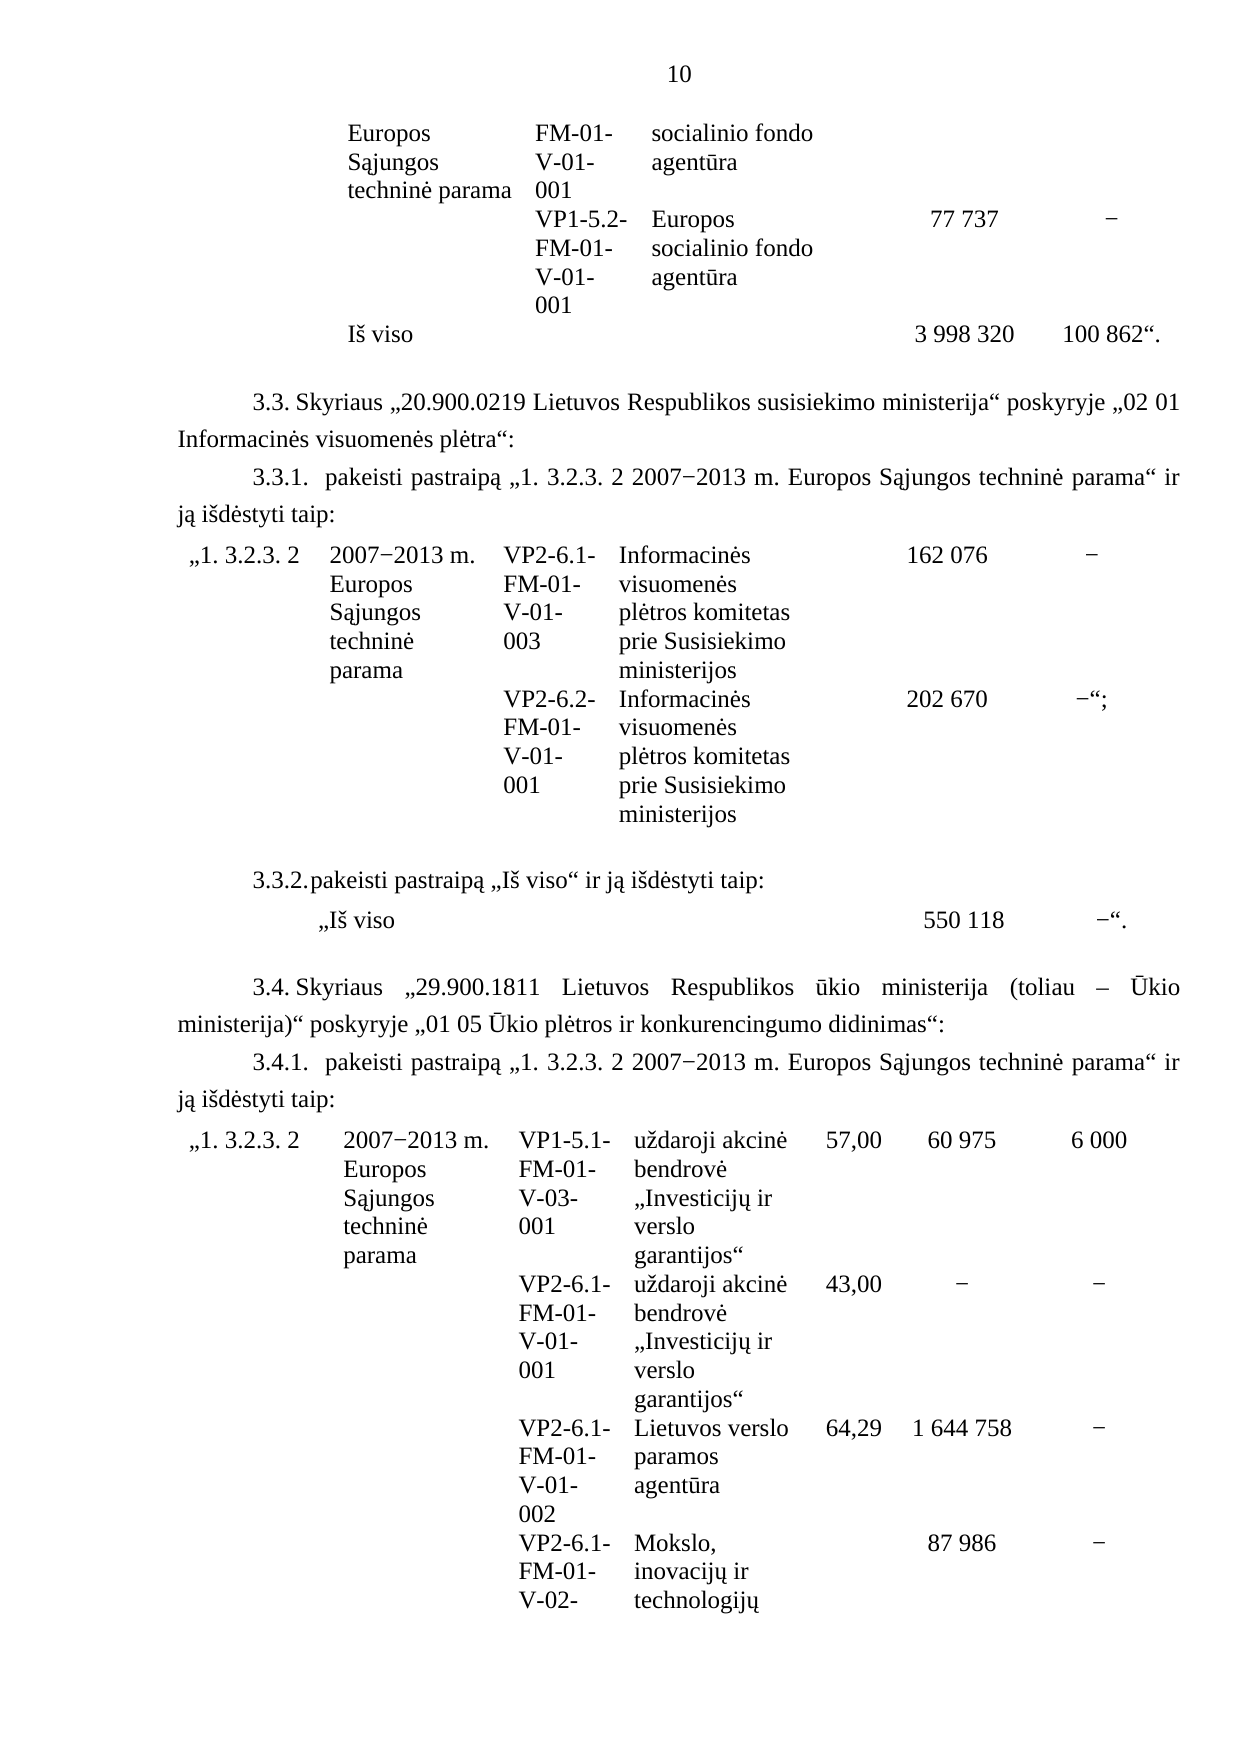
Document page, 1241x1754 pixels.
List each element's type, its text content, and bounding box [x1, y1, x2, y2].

table_cell − [897, 1269, 1027, 1413]
table_cell [640, 319, 838, 349]
table_cell FM-01-V-01-001 [524, 118, 640, 204]
table_cell VP1-5.2-FM-01-V-01-001 [524, 204, 640, 319]
table_header [602, 906, 749, 934]
table_cell VP2-6.2-FM-01-V-01-001 [492, 684, 607, 827]
table_header 60 975 [897, 1125, 1027, 1269]
table_cell 100 862“. [1030, 319, 1192, 349]
table_header − [1012, 540, 1171, 684]
table_cell VP2-6.1-FM-01-V-02- [507, 1528, 623, 1614]
table_cell 3 998 320 [899, 319, 1030, 349]
table_cell 202 670 [882, 684, 1012, 827]
table_cell − [1027, 1413, 1171, 1528]
table_header uždaroji akcinė bendrovė „Investicijų ir verslo garantijos“ [623, 1125, 811, 1269]
table_cell 43,00 [811, 1269, 897, 1413]
table_cell VP2-6.1-FM-01-V-01-001 [507, 1269, 623, 1413]
table_header [469, 906, 602, 934]
table_cell 87 986 [897, 1528, 1027, 1614]
table_cell − [1027, 1528, 1171, 1614]
table_header VP1-5.1-FM-01-V-03-001 [507, 1125, 623, 1269]
table_header 550 118 [897, 906, 1030, 934]
table_cell 1 644 758 [897, 1413, 1027, 1528]
table_header VP2-6.1-FM-01-V-01-003 [492, 540, 607, 684]
table_cell [177, 1269, 332, 1413]
table_cell − [1027, 1269, 1171, 1413]
table_header Informacinės visuomenės plėtros komitetas prie Susisiekimo ministerijos [608, 540, 810, 684]
table_header 2007−2013 m. Europos Sąjungos techninė parama [318, 540, 492, 684]
table_header −“. [1030, 906, 1192, 934]
table_cell [332, 1528, 507, 1614]
table_cell [811, 1528, 897, 1614]
table_cell socialinio fondo agentūra [640, 118, 838, 204]
table_cell Informacinės visuomenės plėtros komitetas prie Susisiekimo ministerijos [608, 684, 810, 827]
table_cell [838, 319, 899, 349]
table_header [177, 906, 307, 934]
table_cell − [1030, 204, 1192, 319]
table_cell [177, 1528, 332, 1614]
table_cell Europos socialinio fondo agentūra [640, 204, 838, 319]
table_cell [177, 118, 336, 204]
table_cell [177, 684, 318, 827]
table_cell [524, 319, 640, 349]
table_header 6 000 [1027, 1125, 1171, 1269]
table_cell [899, 118, 1030, 204]
table_header 2007−2013 m. Europos Sąjungos techninė parama [332, 1125, 507, 1269]
text 3.3. Skyriaus „20.900.0219 Lietuvos Respublikos susisiekimo ministerija“ poskyryje „02 01 Informacinės visuomenės plėtra“: [177, 378, 1181, 453]
table_header „1. 3.2.3. 2 [177, 1125, 332, 1269]
table_header „1. 3.2.3. 2 [177, 540, 318, 684]
table_cell [318, 684, 492, 827]
table_cell Europos Sąjungos techninė parama [336, 118, 524, 204]
table_cell uždaroji akcinė bendrovė „Investicijų ir verslo garantijos“ [623, 1269, 811, 1413]
table_cell [1030, 118, 1192, 204]
table_cell Lietuvos verslo paramos agentūra [623, 1413, 811, 1528]
table_cell [177, 204, 336, 319]
text 3.3.2. pakeisti pastraipą „Iš viso“ ir ją išdėstyti taip: [177, 856, 1181, 894]
table_cell 64,29 [811, 1413, 897, 1528]
table_cell Iš viso [336, 319, 524, 349]
text 3.3.1. pakeisti pastraipą „1. 3.2.3. 2 2007−2013 m. Europos Sąjungos techninė parama“ ir ją išdėstyti taip: [177, 453, 1181, 528]
text 3.4. Skyriaus „29.900.1811 Lietuvos Respublikos ūkio ministerija (toliau – Ūkio ministerija)“ poskyryje „01 05 Ūkio plėtros ir konkurencingumo didinimas“: [177, 963, 1181, 1038]
table_header 57,00 [811, 1125, 897, 1269]
table_cell [810, 684, 882, 827]
table_cell [177, 1413, 332, 1528]
table_cell [336, 204, 524, 319]
text 3.4.1. pakeisti pastraipą „1. 3.2.3. 2 2007−2013 m. Europos Sąjungos techninė parama“ ir ją išdėstyti taip: [177, 1038, 1181, 1113]
table_cell [332, 1269, 507, 1413]
table_cell −“; [1012, 684, 1171, 827]
table_header 162 076 [882, 540, 1012, 684]
table_cell 77 737 [899, 204, 1030, 319]
table_cell [838, 204, 899, 319]
table_header [810, 540, 882, 684]
table_cell VP2-6.1-FM-01-V-01-002 [507, 1413, 623, 1528]
table_cell Mokslo, inovacijų ir technologijų [623, 1528, 811, 1614]
table_cell [332, 1413, 507, 1528]
table_cell [177, 319, 336, 349]
table_header „Iš viso [307, 906, 469, 934]
table_header [750, 906, 897, 934]
table_cell [838, 118, 899, 204]
